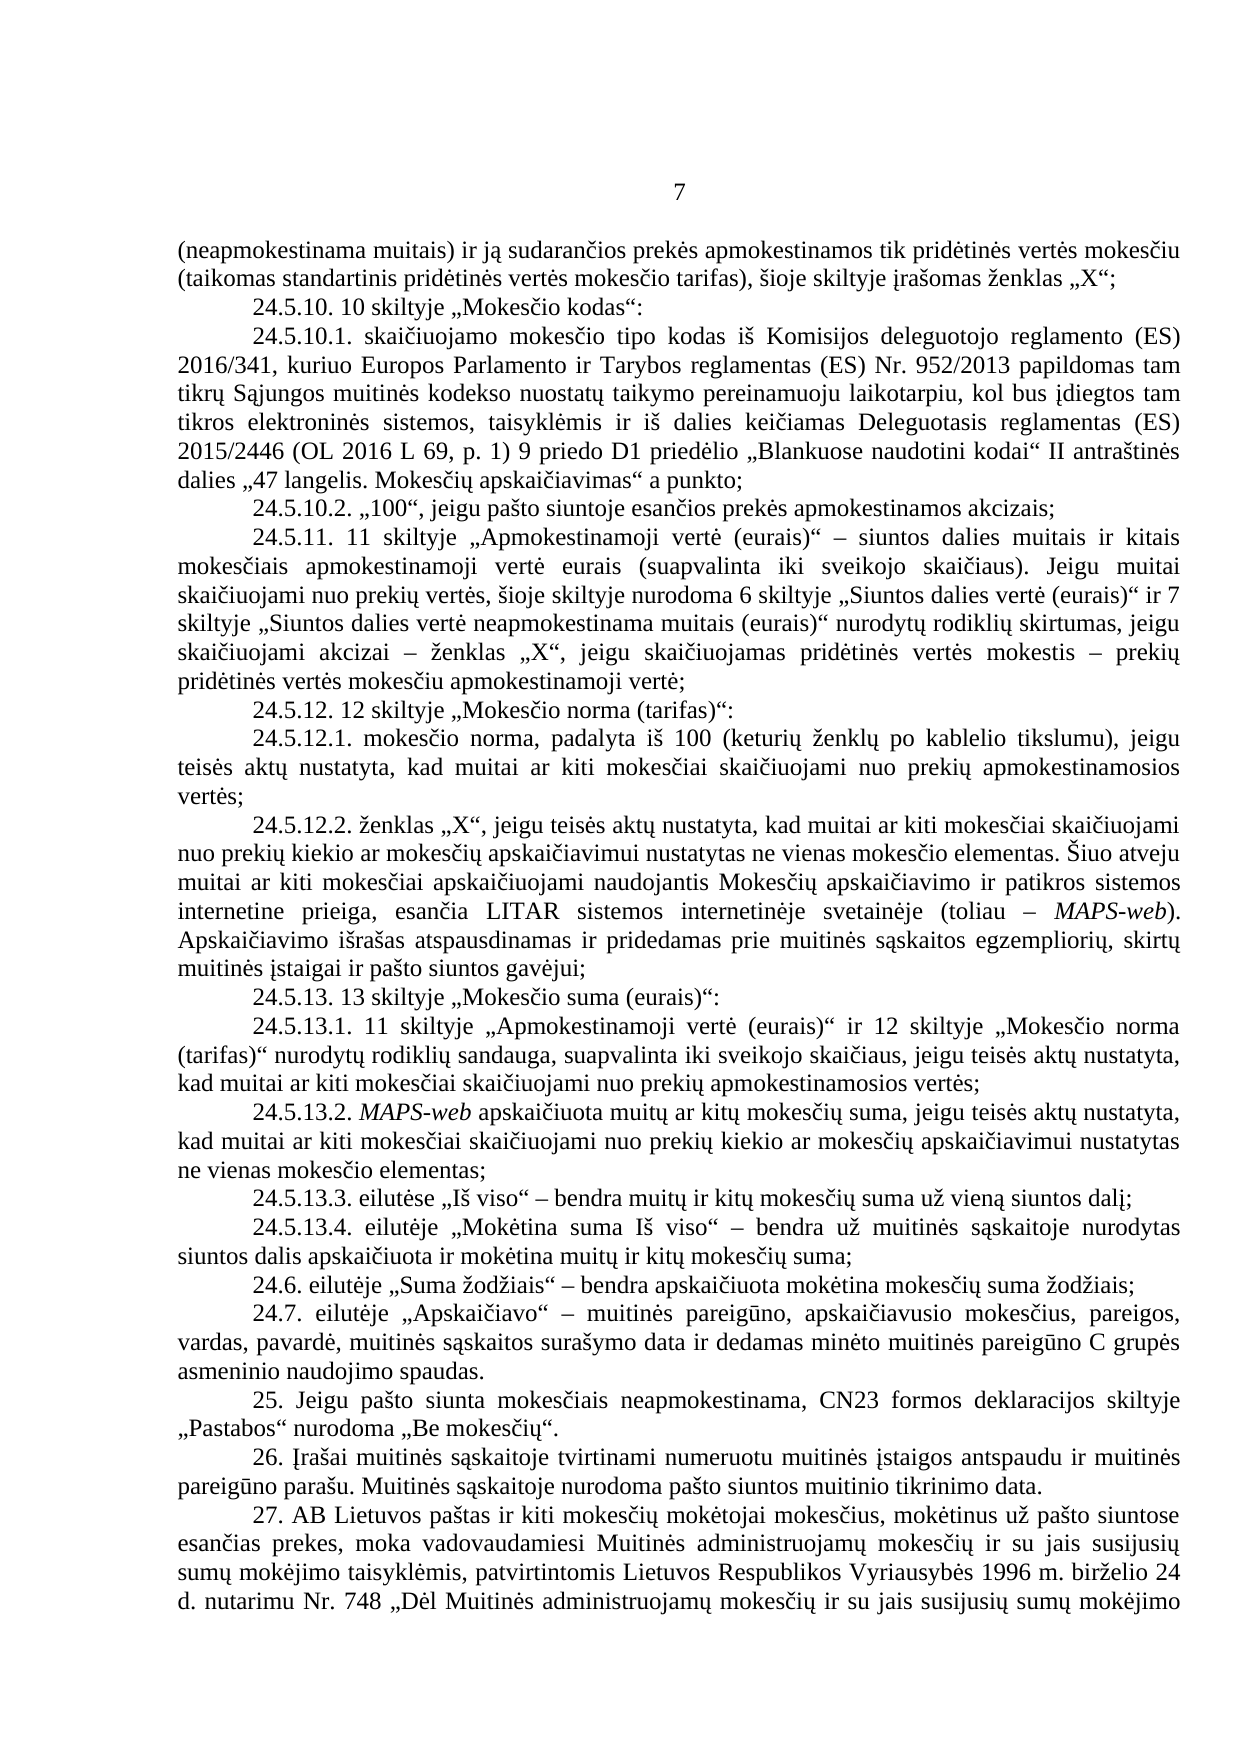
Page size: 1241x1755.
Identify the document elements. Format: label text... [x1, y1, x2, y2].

text 24.5.10. 10 skiltyje „Mokesčio kodas“: [177, 292, 1181, 321]
text 25. Jeigu pašto siunta mokesčiais neapmokestinama, CN23 formos deklaracijos skiltyje „Pastabos“ nurodoma „Be mokesčių“. [177, 1385, 1181, 1442]
text 24.5.13.4. eilutėje „Mokėtina suma Iš viso“ – bendra už muitinės sąskaitoje nurodytas siuntos dalis apskaičiuota ir mokėtina muitų ir kitų mokesčių suma; [177, 1212, 1181, 1270]
text 26. Įrašai muitinės sąskaitoje tvirtinami numeruotu muitinės įstaigos antspaudu ir muitinės pareigūno parašu. Muitinės sąskaitoje nurodoma pašto siuntos muitinio tikrinimo data. [177, 1442, 1181, 1500]
text 24.5.13.3. eilutėse „Iš viso“ – bendra muitų ir kitų mokesčių suma už vieną siuntos dalį; [177, 1183, 1181, 1212]
text 24.5.10.1. skaičiuojamo mokesčio tipo kodas iš Komisijos deleguotojo reglamento (ES) 2016/341, kuriuo Europos Parlamento ir Tarybos reglamentas (ES) Nr. 952/2013 papildomas tam tikrų Sąjungos muitinės kodekso nuostatų taikymo pereinamuoju laikotarpiu, kol bus įdiegtos tam tikros elektroninės sistemos, taisyklėmis ir iš dalies keičiamas Deleguotasis reglamentas (ES) 2015/2446 (OL 2016 L 69, p. 1) 9 priedo D1 priedėlio „Blankuose naudotini kodai“ II antraštinės dalies „47 langelis. Mokesčių apskaičiavimas“ a punkto; [177, 321, 1181, 493]
text 24.5.13.2. MAPS-web apskaičiuota muitų ar kitų mokesčių suma, jeigu teisės aktų nustatyta, kad muitai ar kiti mokesčiai skaičiuojami nuo prekių kiekio ar mokesčių apskaičiavimui nustatytas ne vienas mokesčio elementas; [177, 1097, 1181, 1183]
text 24.5.12.2. ženklas „X“, jeigu teisės aktų nustatyta, kad muitai ar kiti mokesčiai skaičiuojami nuo prekių kiekio ar mokesčių apskaičiavimui nustatytas ne vienas mokesčio elementas. Šiuo atveju muitai ar kiti mokesčiai apskaičiuojami naudojantis Mokesčių apskaičiavimo ir patikros sistemos internetine prieiga, esančia LITAR sistemos internetinėje svetainėje (toliau – MAPS-web). Apskaičiavimo išrašas atspausdinamas ir pridedamas prie muitinės sąskaitos egzempliorių, skirtų muitinės įstaigai ir pašto siuntos gavėjui; [177, 810, 1181, 982]
text 24.5.12. 12 skiltyje „Mokesčio norma (tarifas)“: [177, 695, 1181, 723]
text (neapmokestinama muitais) ir ją sudarančios prekės apmokestinamos tik pridėtinės vertės mokesčiu (taikomas standartinis pridėtinės vertės mokesčio tarifas), šioje skiltyje įrašomas ženklas „X“; [177, 235, 1181, 292]
text 24.6. eilutėje „Suma žodžiais“ – bendra apskaičiuota mokėtina mokesčių suma žodžiais; [177, 1270, 1181, 1298]
text 24.5.12.1. mokesčio norma, padalyta iš 100 (keturių ženklų po kablelio tikslumu), jeigu teisės aktų nustatyta, kad muitai ar kiti mokesčiai skaičiuojami nuo prekių apmokestinamosios vertės; [177, 723, 1181, 810]
text 27. AB Lietuvos paštas ir kiti mokesčių mokėtojai mokesčius, mokėtinus už pašto siuntose esančias prekes, moka vadovaudamiesi Muitinės administruojamų mokesčių ir su jais susijusių sumų mokėjimo taisyklėmis, patvirtintomis Lietuvos Respublikos Vyriausybės 1996 m. birželio 24 d. nutarimu Nr. 748 „Dėl Muitinės administruojamų mokesčių ir su jais susijusių sumų mokėjimo [177, 1500, 1181, 1615]
text 24.5.13.1. 11 skiltyje „Apmokestinamoji vertė (eurais)“ ir 12 skiltyje „Mokesčio norma (tarifas)“ nurodytų rodiklių sandauga, suapvalinta iki sveikojo skaičiaus, jeigu teisės aktų nustatyta, kad muitai ar kiti mokesčiai skaičiuojami nuo prekių apmokestinamosios vertės; [177, 1011, 1181, 1097]
text 24.5.11. 11 skiltyje „Apmokestinamoji vertė (eurais)“ – siuntos dalies muitais ir kitais mokesčiais apmokestinamoji vertė eurais (suapvalinta iki sveikojo skaičiaus). Jeigu muitai skaičiuojami nuo prekių vertės, šioje skiltyje nurodoma 6 skiltyje „Siuntos dalies vertė (eurais)“ ir 7 skiltyje „Siuntos dalies vertė neapmokestinama muitais (eurais)“ nurodytų rodiklių skirtumas, jeigu skaičiuojami akcizai – ženklas „X“, jeigu skaičiuojamas pridėtinės vertės mokestis – prekių pridėtinės vertės mokesčiu apmokestinamoji vertė; [177, 522, 1181, 695]
text 24.5.10.2. „100“, jeigu pašto siuntoje esančios prekės apmokestinamos akcizais; [177, 493, 1181, 522]
text 24.7. eilutėje „Apskaičiavo“ – muitinės pareigūno, apskaičiavusio mokesčius, pareigos, vardas, pavardė, muitinės sąskaitos surašymo data ir dedamas minėto muitinės pareigūno C grupės asmeninio naudojimo spaudas. [177, 1298, 1181, 1385]
text 24.5.13. 13 skiltyje „Mokesčio suma (eurais)“: [177, 982, 1181, 1011]
